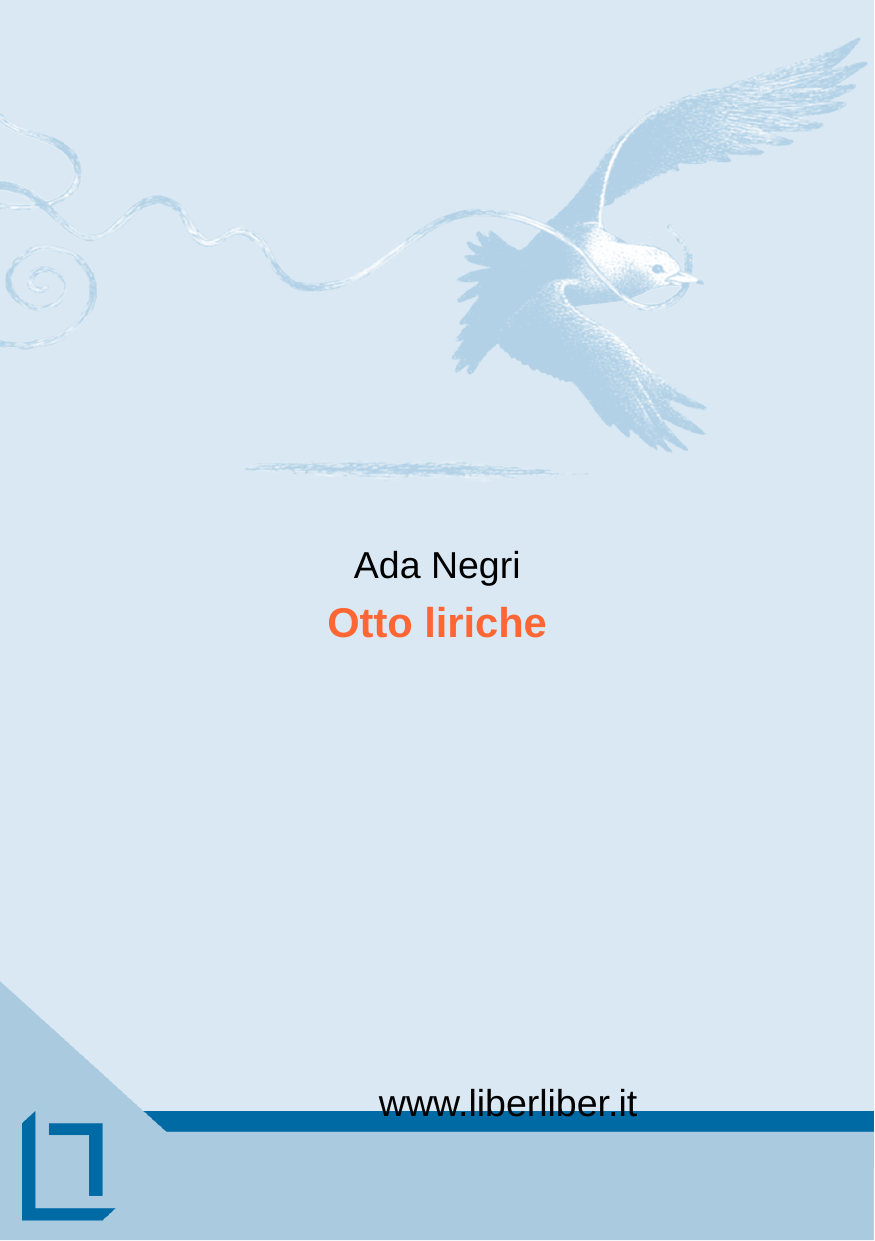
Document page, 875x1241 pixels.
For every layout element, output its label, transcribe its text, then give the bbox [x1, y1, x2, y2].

text Ada Negri [94, 543, 779, 586]
text Otto liriche [94, 598, 779, 646]
text www.liberliber.it [331, 1081, 685, 1124]
picture [0, 0, 874, 1241]
